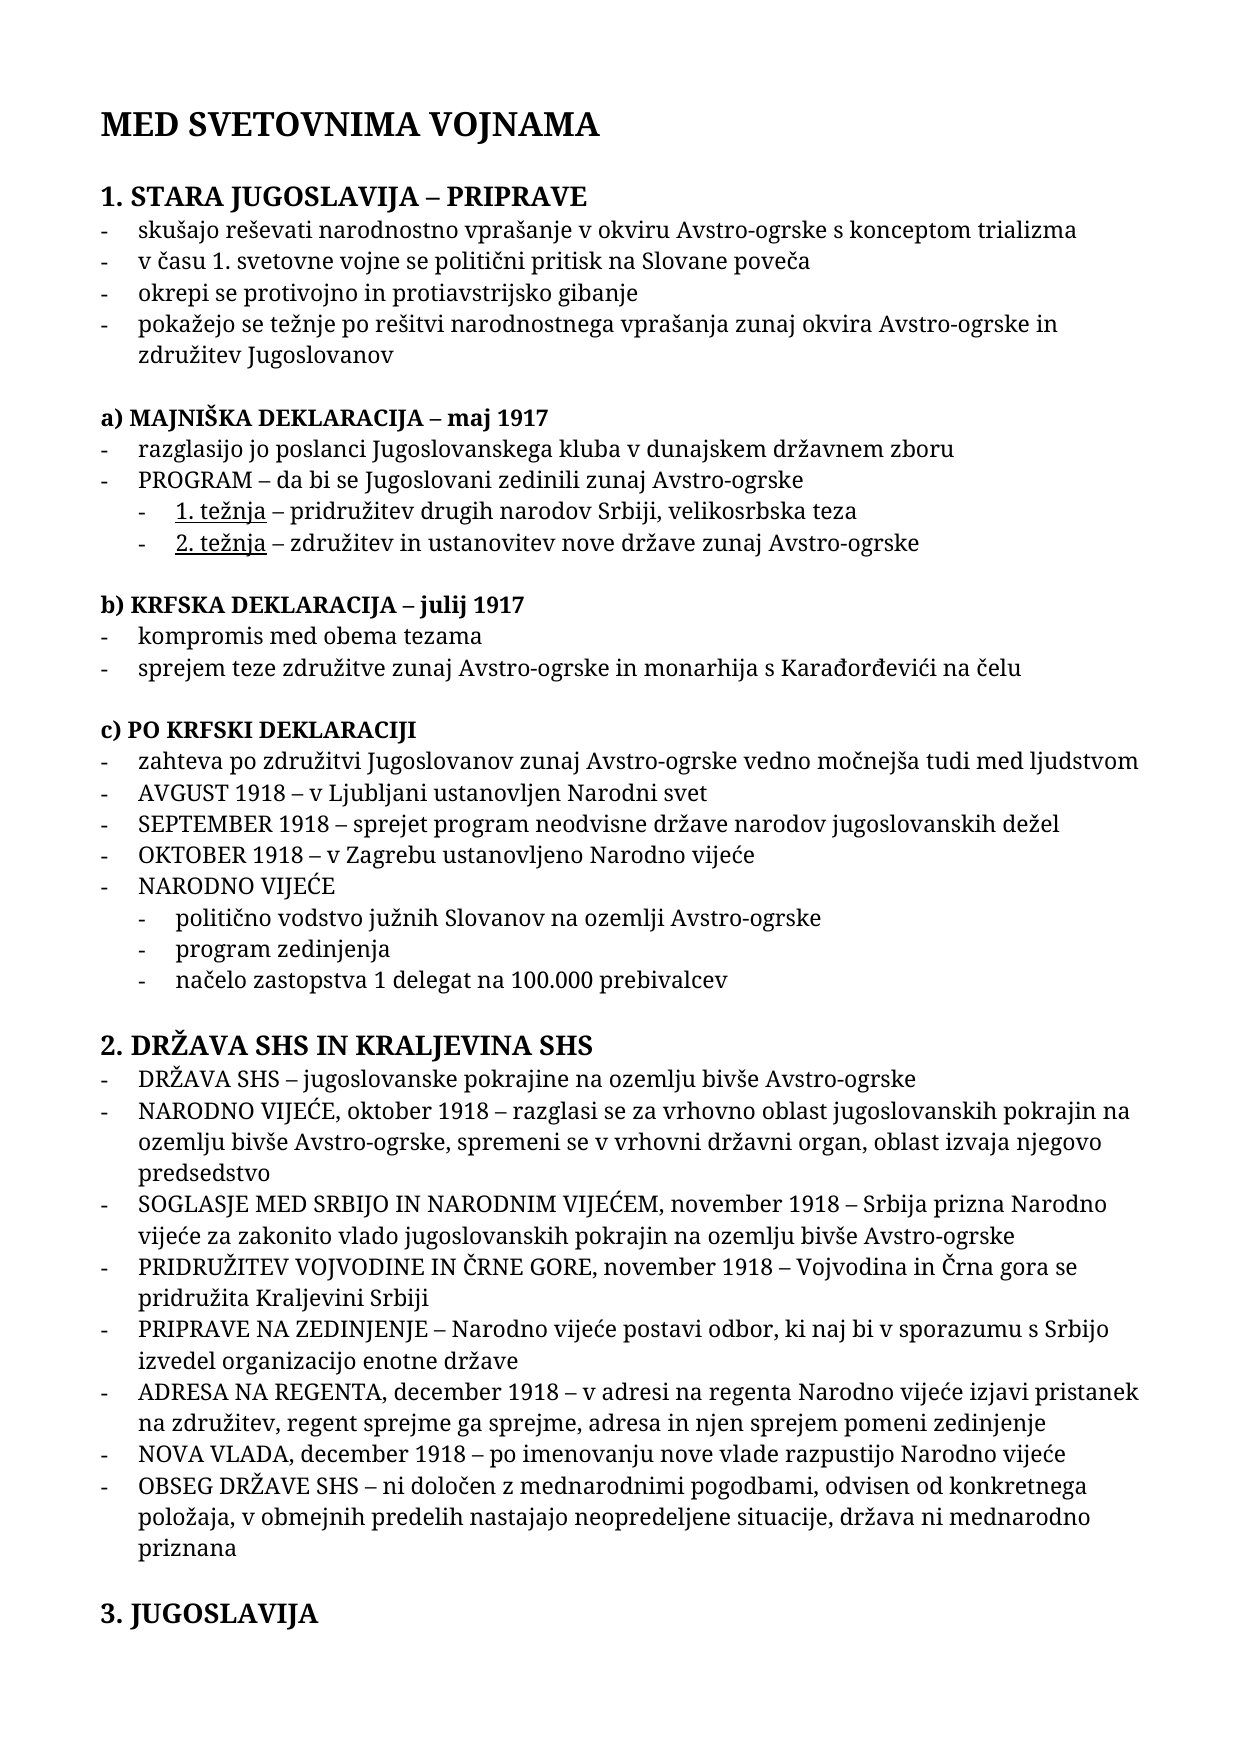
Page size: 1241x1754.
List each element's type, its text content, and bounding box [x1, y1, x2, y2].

list sprejem teze združitve zunaj Avstro-ogrske in monarhija s Karađorđevići na čelu [100, 651, 1140, 683]
list SOGLASJE MED SRBIJO IN NARODNIM VIJEĆEM, november 1918 – Srbija prizna Narodno vijeće za zakonito vlado jugoslovanskih pokrajin na ozemlju bivše Avstro-ogrske [100, 1188, 1140, 1251]
list DRŽAVA SHS – jugoslovanske pokrajine na ozemlju bivše Avstro-ogrske [100, 1063, 1140, 1094]
list PRIDRUŽITEV VOJVODINE IN ČRNE GORE, november 1918 – Vojvodina in Črna gora se pridružita Kraljevini Srbiji [100, 1251, 1140, 1313]
text 1. STARA JUGOSLAVIJA – PRIPRAVE [100, 177, 1140, 214]
list NARODNO VIJEĆE [100, 870, 1140, 901]
text b) KRFSKA DEKLARACIJA – julij 1917 [100, 589, 1140, 620]
list NOVA VLADA, december 1918 – po imenovanju nove vlade razpustijo Narodno vijeće [100, 1438, 1140, 1469]
list pokažejo se težnje po rešitvi narodnostnega vprašanja zunaj okvira Avstro-ogrske in združitev Jugoslovanov [100, 308, 1140, 370]
list OKTOBER 1918 – v Zagrebu ustanovljeno Narodno vijeće [100, 839, 1140, 870]
list SEPTEMBER 1918 – sprejet program neodvisne države narodov jugoslovanskih dežel [100, 808, 1140, 839]
text 2. DRŽAVA SHS IN KRALJEVINA SHS [100, 1026, 1140, 1063]
list zahteva po združitvi Jugoslovanov zunaj Avstro-ogrske vedno močnejša tudi med ljudstvom [100, 745, 1140, 776]
list ADRESA NA REGENTA, december 1918 – v adresi na regenta Narodno vijeće izjavi pristanek na združitev, regent sprejme ga sprejme, adresa in njen sprejem pomeni zedinjenje [100, 1376, 1140, 1438]
list politično vodstvo južnih Slovanov na ozemlji Avstro-ogrske [138, 901, 1140, 933]
list 2. težnja – združitev in ustanovitev nove države zunaj Avstro-ogrske [138, 526, 1140, 558]
list razglasijo jo poslanci Jugoslovanskega kluba v dunajskem državnem zboru [100, 433, 1140, 464]
list 1. težnja – pridružitev drugih narodov Srbiji, velikosrbska teza [138, 495, 1140, 526]
text c) PO KRFSKI DEKLARACIJI [100, 714, 1140, 745]
list NARODNO VIJEĆE, oktober 1918 – razglasi se za vrhovno oblast jugoslovanskih pokrajin na ozemlju bivše Avstro-ogrske, spremeni se v vrhovni državni organ, oblast izvaja njegovo predsedstvo [100, 1094, 1140, 1188]
text 3. JUGOSLAVIJA [100, 1594, 1140, 1631]
list AVGUST 1918 – v Ljubljani ustanovljen Narodni svet [100, 776, 1140, 808]
list PRIPRAVE NA ZEDINJENJE – Narodno vijeće postavi odbor, ki naj bi v sporazumu s Srbijo izvedel organizacijo enotne države [100, 1313, 1140, 1376]
list program zedinjenja [138, 933, 1140, 964]
text a) MAJNIŠKA DEKLARACIJA – maj 1917 [100, 401, 1140, 433]
list v času 1. svetovne vojne se politični pritisk na Slovane poveča [100, 245, 1140, 276]
list kompromis med obema tezama [100, 620, 1140, 651]
subtitle MED SVETOVNIMA VOJNAMA [100, 100, 1140, 146]
list OBSEG DRŽAVE SHS – ni določen z mednarodnimi pogodbami, odvisen od konkretnega položaja, v obmejnih predelih nastajajo neopredeljene situacije, država ni mednarodno priznana [100, 1469, 1140, 1563]
list načelo zastopstva 1 delegat na 100.000 prebivalcev [138, 964, 1140, 995]
list skušajo reševati narodnostno vprašanje v okviru Avstro-ogrske s konceptom trializma [100, 214, 1140, 245]
list okrepi se protivojno in protiavstrijsko gibanje [100, 276, 1140, 308]
list PROGRAM – da bi se Jugoslovani zedinili zunaj Avstro-ogrske [100, 464, 1140, 495]
